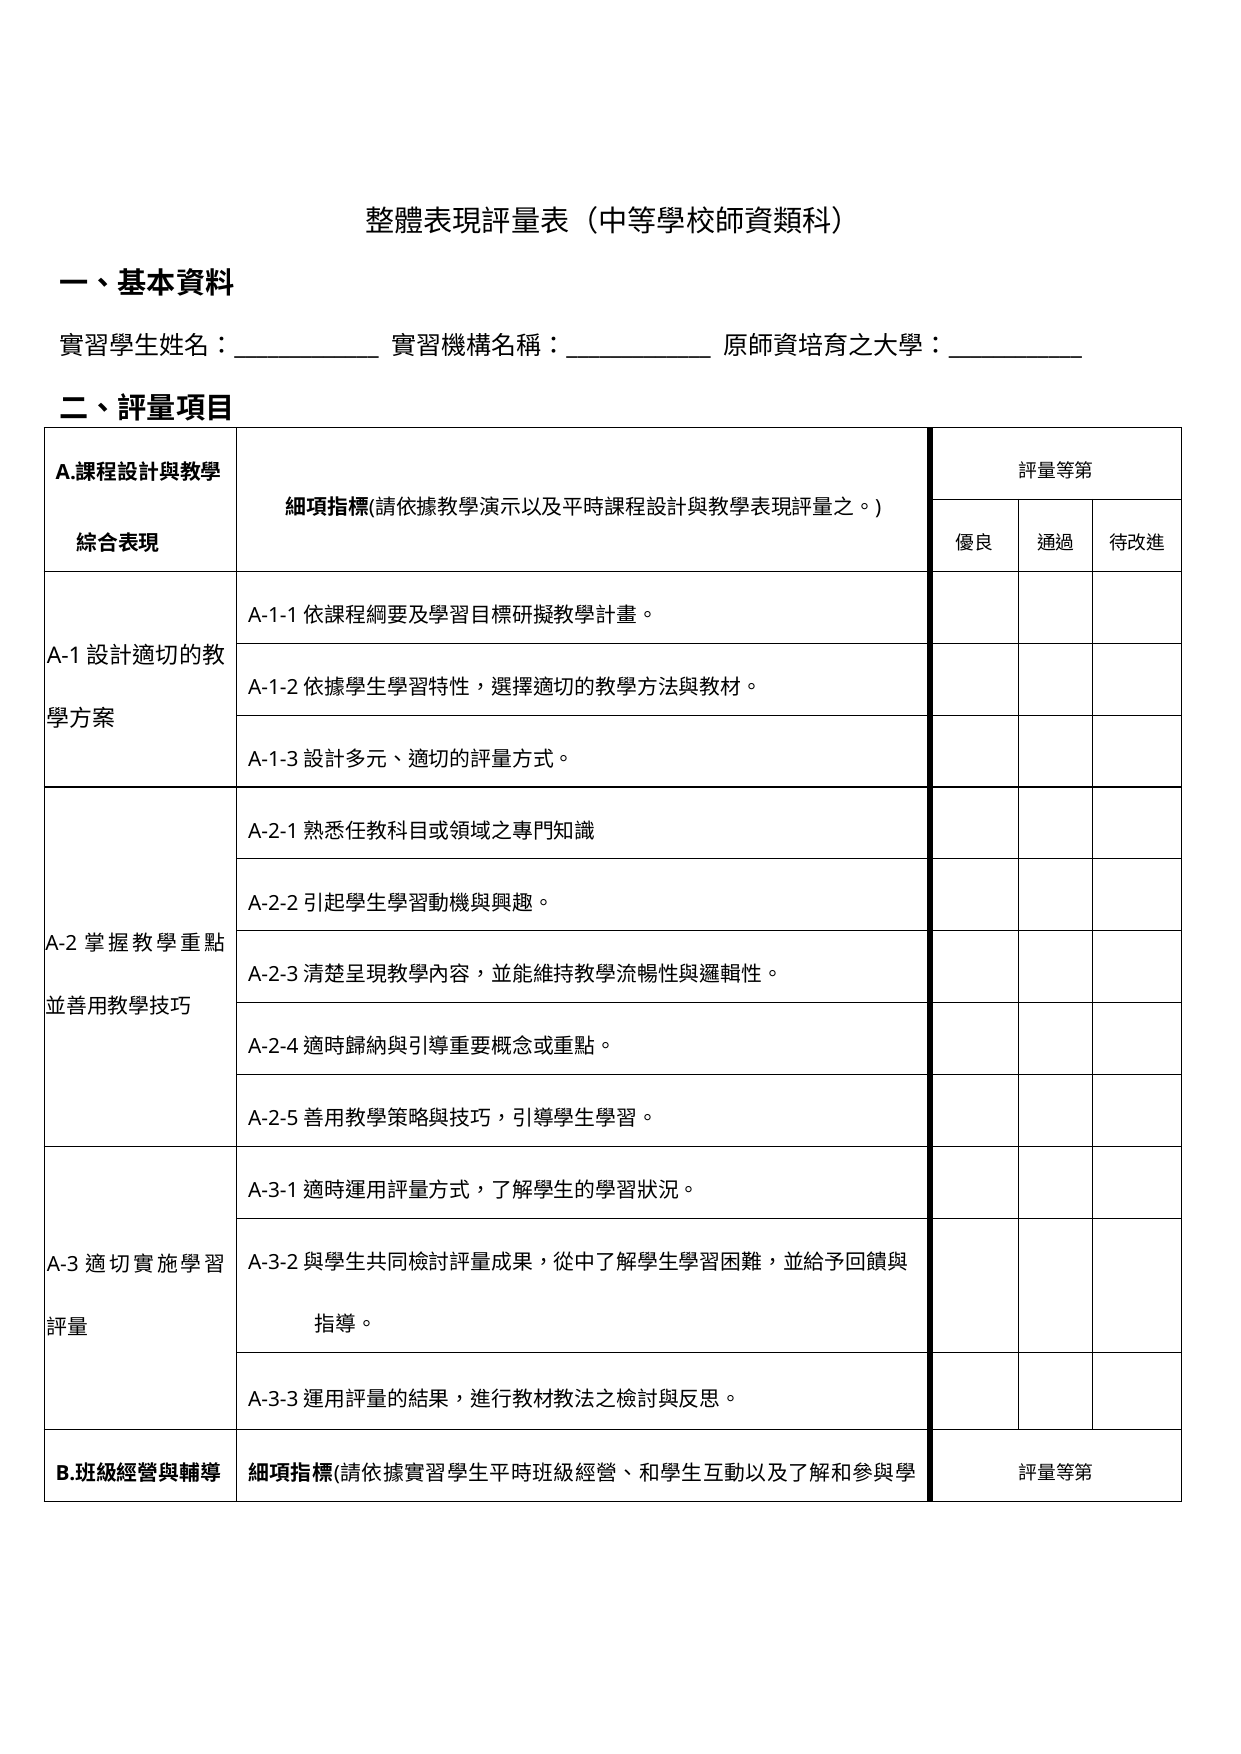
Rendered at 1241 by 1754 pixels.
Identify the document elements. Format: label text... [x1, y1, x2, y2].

table_cell A-3-1 適時運用評量方式，了解學生的學習狀況。 [237, 1147, 927, 1218]
table_cell 優良 [933, 500, 1018, 571]
table_cell [1093, 859, 1181, 930]
table_cell A-1-2 依據學生學習特性，選擇適切的教學方法與教材。 [237, 644, 927, 714]
table_cell [1093, 644, 1181, 714]
table_cell [1019, 644, 1092, 714]
table_cell [1019, 859, 1092, 930]
table_cell B.班級經營與輔導 [45, 1430, 236, 1501]
table_cell [1093, 1003, 1181, 1074]
table_cell 通過 [1019, 500, 1092, 571]
table_cell [1019, 1003, 1092, 1074]
table_cell A-2掌握教學重點並善用教學技巧 [45, 788, 236, 1146]
table_cell A-1設計適切的教學方案 [45, 572, 236, 786]
table_cell [1019, 572, 1092, 643]
table_cell A-3適切實施學習評量 [45, 1147, 236, 1429]
text 一、基本資料 [59, 239, 1167, 302]
table_header 細項指標(請依據教學演示以及平時課程設計與教學表現評量之。) [237, 428, 927, 571]
table_cell [933, 931, 1018, 1002]
text 實習學生姓名：_____________ 實習機構名稱：_____________ 原師資培育之大學：____________ [59, 302, 1167, 364]
table_cell [1019, 716, 1092, 786]
table_cell [1019, 788, 1092, 858]
table_cell [933, 1003, 1018, 1074]
table_cell A-2-4 適時歸納與引導重要概念或重點。 [237, 1003, 927, 1074]
table_cell A-2-1 熟悉任教科目或領域之專門知識 [237, 788, 927, 858]
table_cell A-2-5 善用教學策略與技巧，引導學生學習。 [237, 1075, 927, 1146]
table_cell 評量等第 [933, 1430, 1181, 1501]
table_cell A-2-2 引起學生學習動機與興趣。 [237, 859, 927, 930]
table_cell [933, 1075, 1018, 1146]
table_cell [933, 716, 1018, 786]
table_cell A-3-3 運用評量的結果，進行教材教法之檢討與反思。 [237, 1353, 927, 1429]
table_cell [1093, 1147, 1181, 1218]
table_cell [1019, 1075, 1092, 1146]
table_cell [1019, 931, 1092, 1002]
table_header A.課程設計與教學 綜合表現 [45, 428, 236, 571]
table_cell [933, 1219, 1018, 1352]
table_cell A-2-3 清楚呈現教學內容，並能維持教學流暢性與邏輯性。 [237, 931, 927, 1002]
table_cell 細項指標(請依據實習學生平時班級經營、和學生互動以及了解和參與學 [237, 1430, 927, 1501]
text 二、評量項目 [59, 364, 1167, 427]
table_cell [1093, 931, 1181, 1002]
table_cell [933, 644, 1018, 714]
table_cell [1093, 1353, 1181, 1429]
table_cell [1019, 1353, 1092, 1429]
table_cell [1093, 716, 1181, 786]
table_cell [1093, 1219, 1181, 1352]
table_cell 待改進 [1093, 500, 1181, 571]
table_cell [1019, 1147, 1092, 1218]
table_cell [933, 1353, 1018, 1429]
table_cell A-3-2 與學生共同檢討評量成果，從中了解學生學習困難，並給予回饋與指導。 [237, 1219, 927, 1352]
table_cell [1093, 788, 1181, 858]
table_cell [1019, 1219, 1092, 1352]
table_cell [1093, 572, 1181, 643]
table_cell A-1-1 依課程綱要及學習目標研擬教學計畫。 [237, 572, 927, 643]
text 整體表現評量表（中等學校師資類科） [59, 177, 1167, 239]
table_cell [933, 1147, 1018, 1218]
table_cell [933, 859, 1018, 930]
table_cell [933, 788, 1018, 858]
table_cell A-1-3 設計多元、適切的評量方式。 [237, 716, 927, 786]
table_header 評量等第 [933, 428, 1181, 499]
table_cell [1093, 1075, 1181, 1146]
table_cell [933, 572, 1018, 643]
